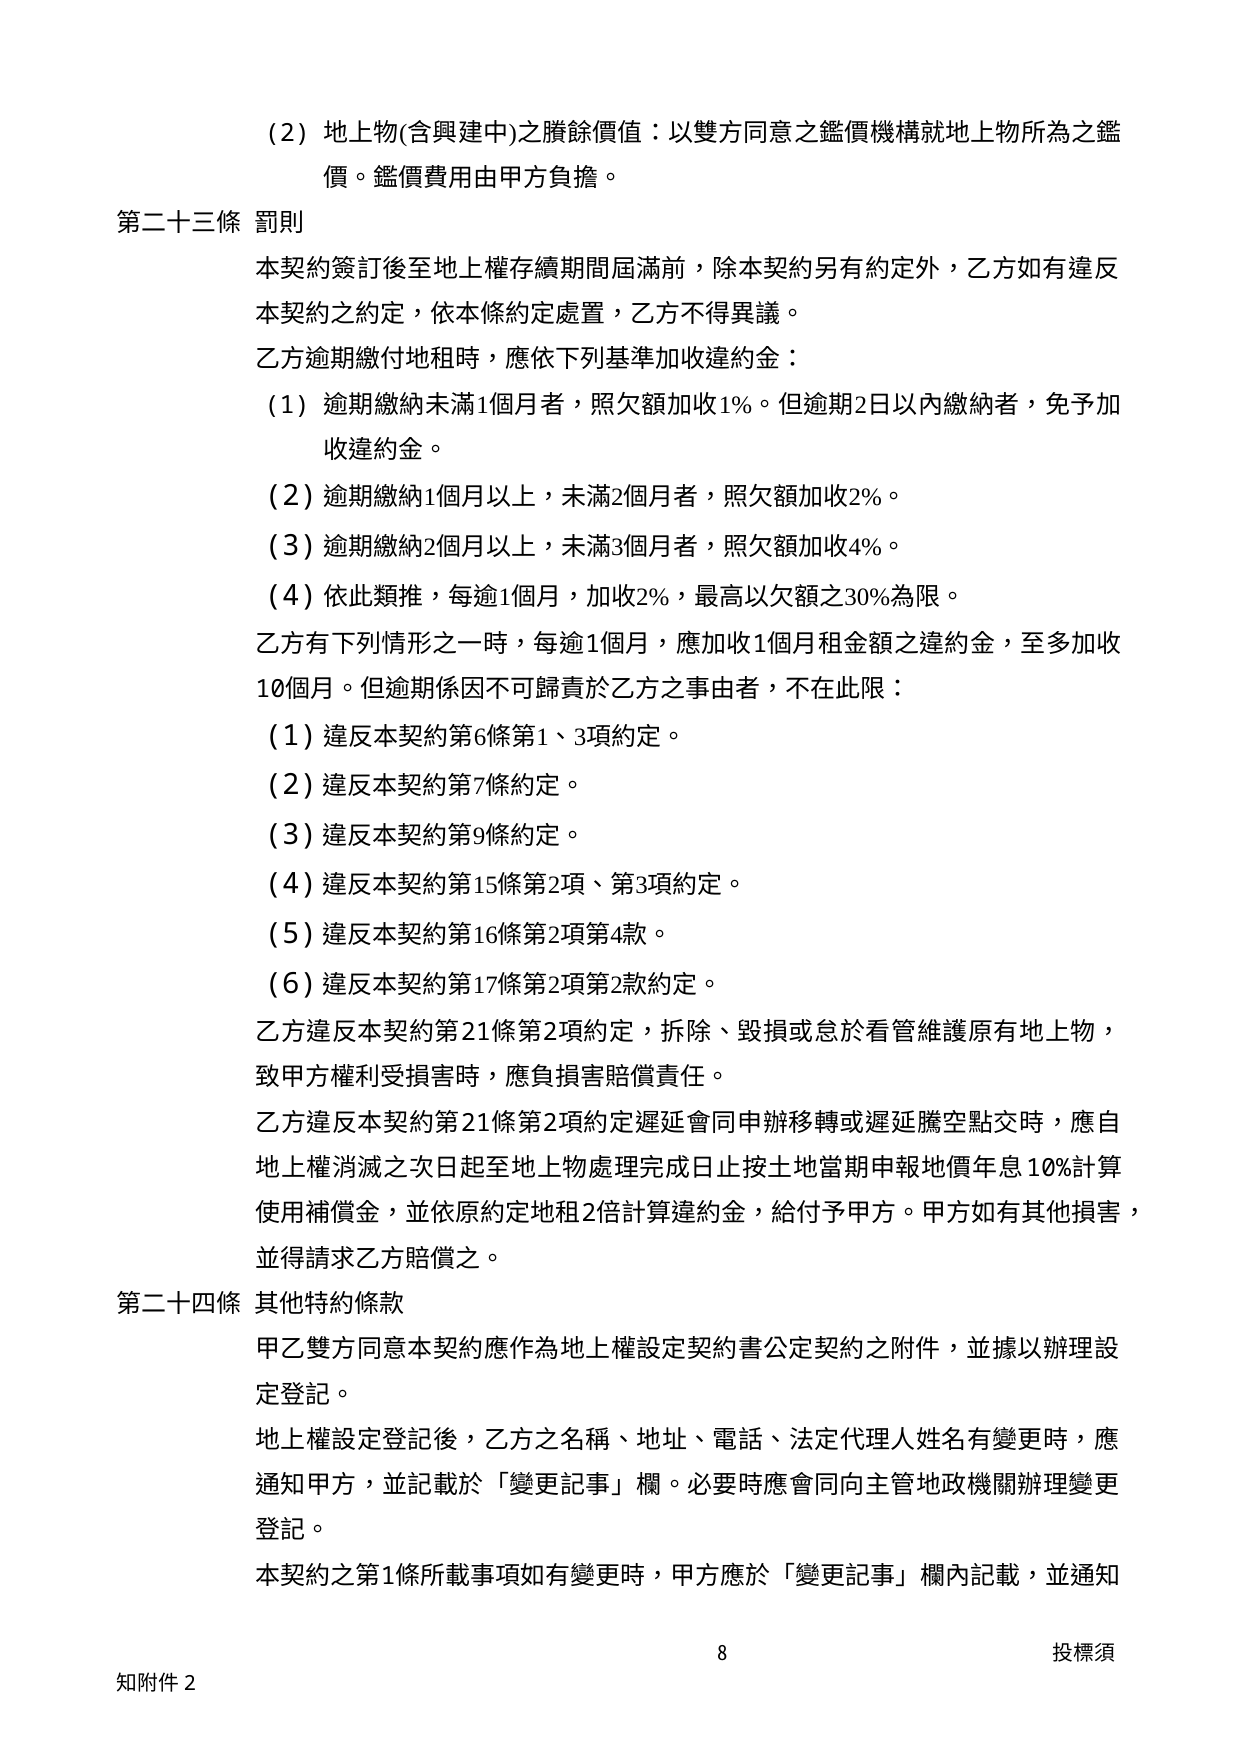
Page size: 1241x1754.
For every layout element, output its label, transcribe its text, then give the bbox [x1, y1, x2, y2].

list 逾期繳納1個月以上，未滿2個月者，照欠額加收2%。 [264, 475, 1122, 514]
list 依此類推，每逾1個月，加收2%，最高以欠額之30%為限。 [264, 574, 1122, 613]
text 甲乙雙方同意本契約應作為地上權設定契約書公定契約之附件，並據以辦理設定登記。 [255, 1329, 1122, 1410]
list 違反本契約第16條第2項第4款。 [264, 912, 1122, 952]
text 第二十四條 其他特約條款 [117, 1283, 1122, 1320]
list 違反本契約第15條第2項、第3項約定。 [264, 863, 1122, 902]
text 乙方逾期繳付地租時，應依下列基準加收違約金： [255, 339, 1122, 375]
list 違反本契約第6條第1、3項約定。 [264, 714, 1122, 754]
list 違反本契約第17條第2項第2款約定。 [264, 962, 1122, 1002]
text 乙方違反本契約第21條第2項約定，拆除、毀損或怠於看管維護原有地上物，致甲方權利受損害時，應負損害賠償責任。 [255, 1012, 1122, 1093]
text 第二十三條 罰則 [117, 203, 1122, 239]
text 地上權設定登記後，乙方之名稱、地址、電話、法定代理人姓名有變更時，應通知甲方，並記載於「變更記事」欄。必要時應會同向主管地政機關辦理變更登記。 [255, 1419, 1122, 1546]
list 違反本契約第9條約定。 [264, 813, 1122, 853]
list 逾期繳納2個月以上，未滿3個月者，照欠額加收4%。 [264, 524, 1122, 564]
list 地上物(含興建中)之賸餘價值：以雙方同意之鑑價機構就地上物所為之鑑價。鑑價費用由甲方負擔。 [264, 112, 1122, 194]
list 逾期繳納未滿1個月者，照欠額加收1%。但逾期2日以內繳納者，免予加收違約金。 [264, 384, 1122, 466]
list 違反本契約第7條約定。 [264, 764, 1122, 803]
text 乙方違反本契約第21條第2項約定遲延會同申辦移轉或遲延騰空點交時，應自地上權消滅之次日起至地上物處理完成日止按土地當期申報地價年息10%計算使用補償金，並依原約定地租2倍計算違約金，給付予甲方。甲方如有其他損害，並得請求乙方賠償之。 [255, 1102, 1122, 1274]
text 本契約之第1條所載事項如有變更時，甲方應於「變更記事」欄內記載，並通知 [255, 1555, 1122, 1592]
text 乙方有下列情形之一時，每逾1個月，應加收1個月租金額之違約金，至多加收10個月。但逾期係因不可歸責於乙方之事由者，不在此限： [255, 623, 1122, 705]
text 本契約簽訂後至地上權存續期間屆滿前，除本契約另有約定外，乙方如有違反本契約之約定，依本條約定處置，乙方不得異議。 [255, 248, 1122, 330]
